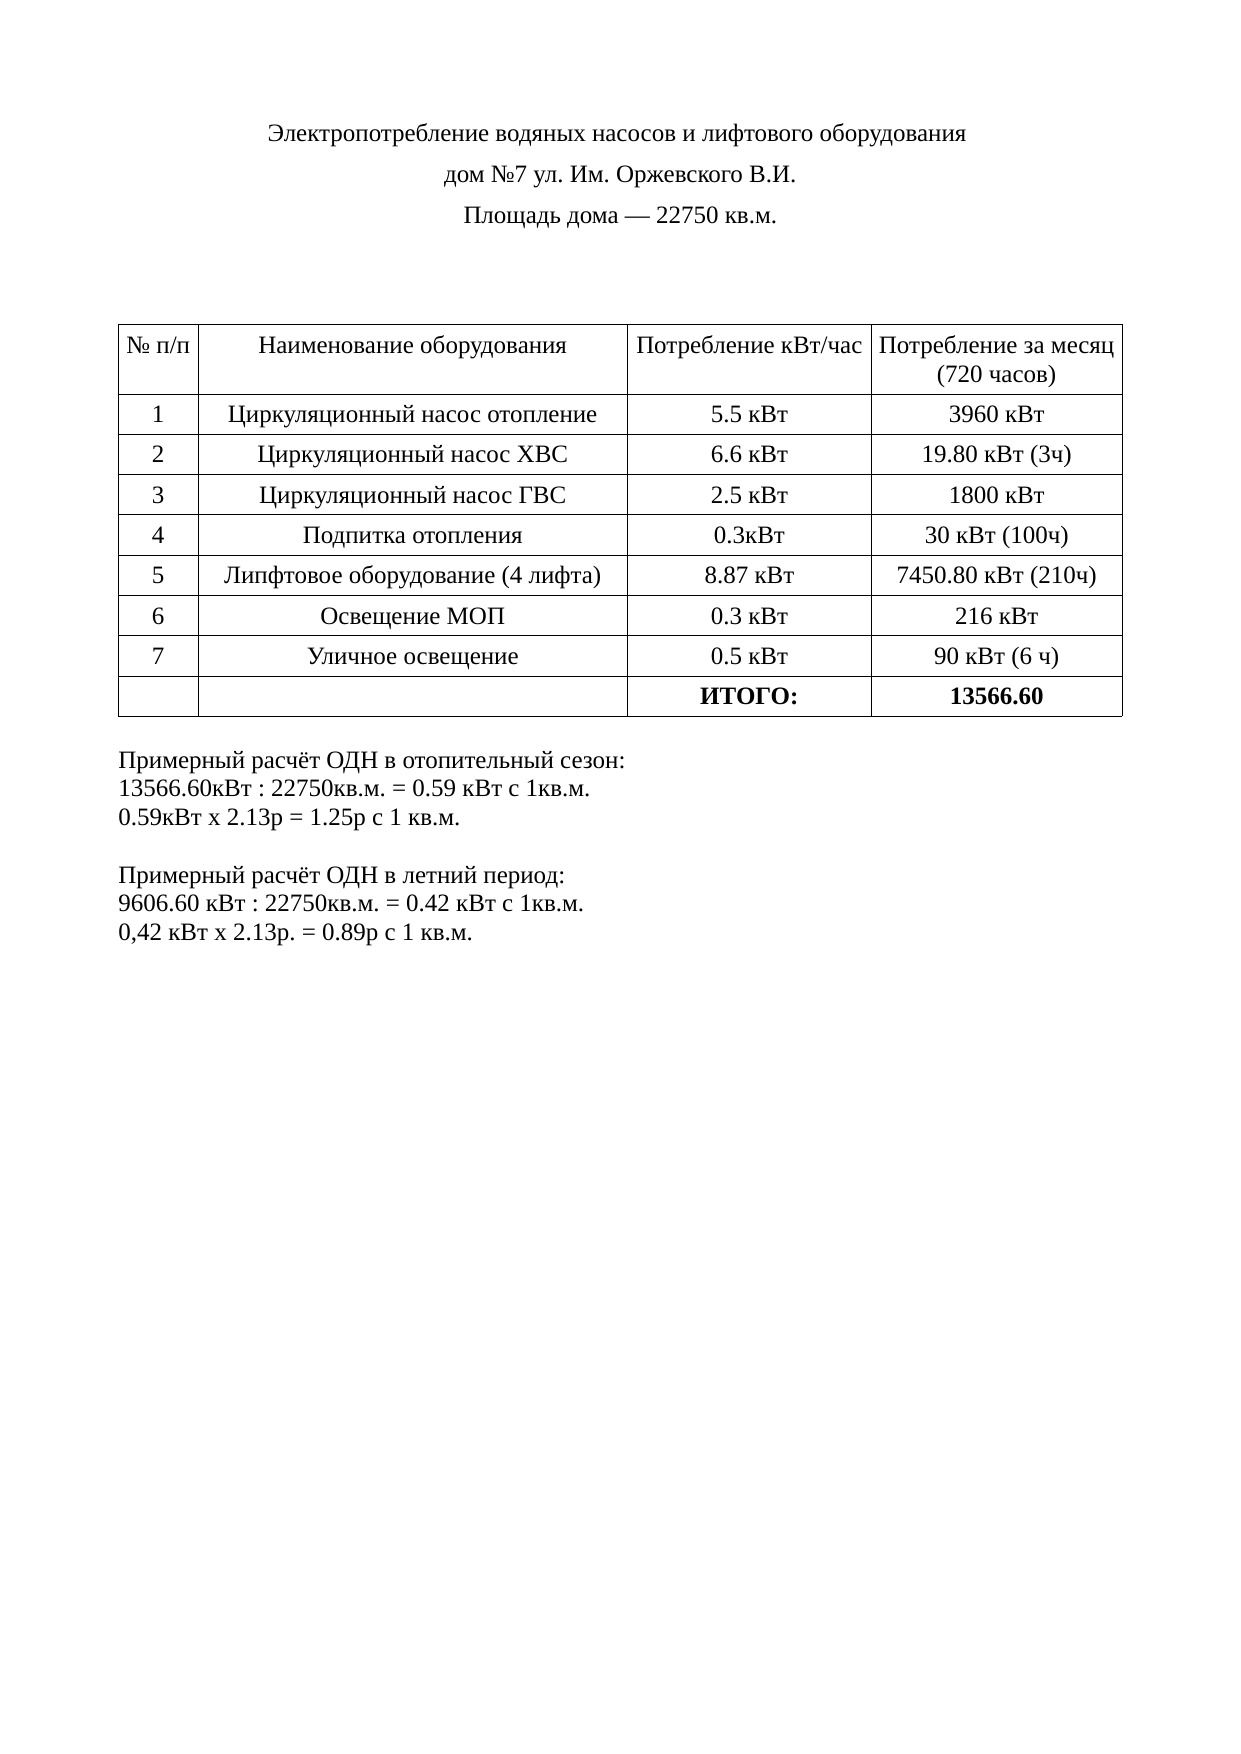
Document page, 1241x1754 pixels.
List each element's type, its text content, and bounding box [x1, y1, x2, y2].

table_cell Липфтовое оборудование (4 лифта) [199, 556, 627, 595]
table_cell 0.5 кВт [628, 636, 871, 676]
table_cell Циркуляционный насос ХВС [199, 435, 627, 474]
text Площадь дома — 22750 кв.м. [118, 201, 1122, 229]
text 13566.60кВт : 22750кв.м. = 0.59 кВт с 1кв.м. [118, 773, 1122, 802]
table_cell Уличное освещение [199, 636, 627, 676]
table_cell 8.87 кВт [628, 556, 871, 595]
table_cell 216 кВт [872, 596, 1122, 635]
table_cell 2.5 кВт [628, 475, 871, 514]
table_cell 2 [119, 435, 198, 474]
table_header Наименование оборудования [199, 325, 627, 393]
table_cell 6 [119, 596, 198, 635]
table_cell 30 кВт (100ч) [872, 515, 1122, 555]
text 0.59кВт х 2.13р = 1.25р с 1 кв.м. [118, 802, 1122, 831]
table_cell 5.5 кВт [628, 395, 871, 434]
table_cell Циркуляционный насос отопление [199, 395, 627, 434]
table_cell 4 [119, 515, 198, 555]
text Электропотребление водяных насосов и лифтового оборудования [118, 118, 1122, 147]
table_cell Освещение МОП [199, 596, 627, 635]
table_cell ИТОГО: [628, 677, 871, 716]
table_header Потребление за месяц (720 часов) [872, 325, 1122, 393]
table_cell 1 [119, 395, 198, 434]
table_cell 5 [119, 556, 198, 595]
table_cell 6.6 кВт [628, 435, 871, 474]
text 9606.60 кВт : 22750кв.м. = 0.42 кВт с 1кв.м. [118, 888, 1122, 917]
text дом №7 ул. Им. Оржевского В.И. [118, 159, 1122, 188]
table_header Потребление кВт/час [628, 325, 871, 393]
table_cell 19.80 кВт (3ч) [872, 435, 1122, 474]
table_cell Циркуляционный насос ГВС [199, 475, 627, 514]
table_cell 0.3 кВт [628, 596, 871, 635]
text Примерный расчёт ОДН в отопительный сезон: [118, 745, 1122, 773]
table_header № п/п [119, 325, 198, 393]
table_cell [119, 677, 198, 716]
table_cell 3 [119, 475, 198, 514]
table_cell 7 [119, 636, 198, 676]
table_cell 90 кВт (6 ч) [872, 636, 1122, 676]
text 0,42 кВт х 2.13р. = 0.89р с 1 кв.м. [118, 917, 1122, 946]
table_cell 7450.80 кВт (210ч) [872, 556, 1122, 595]
table_cell 3960 кВт [872, 395, 1122, 434]
table_cell [199, 677, 627, 716]
table_cell 13566.60 [872, 677, 1122, 716]
table_cell 0.3кВт [628, 515, 871, 555]
text Примерный расчёт ОДН в летний период: [118, 860, 1122, 888]
table_cell Подпитка отопления [199, 515, 627, 555]
table_cell 1800 кВт [872, 475, 1122, 514]
